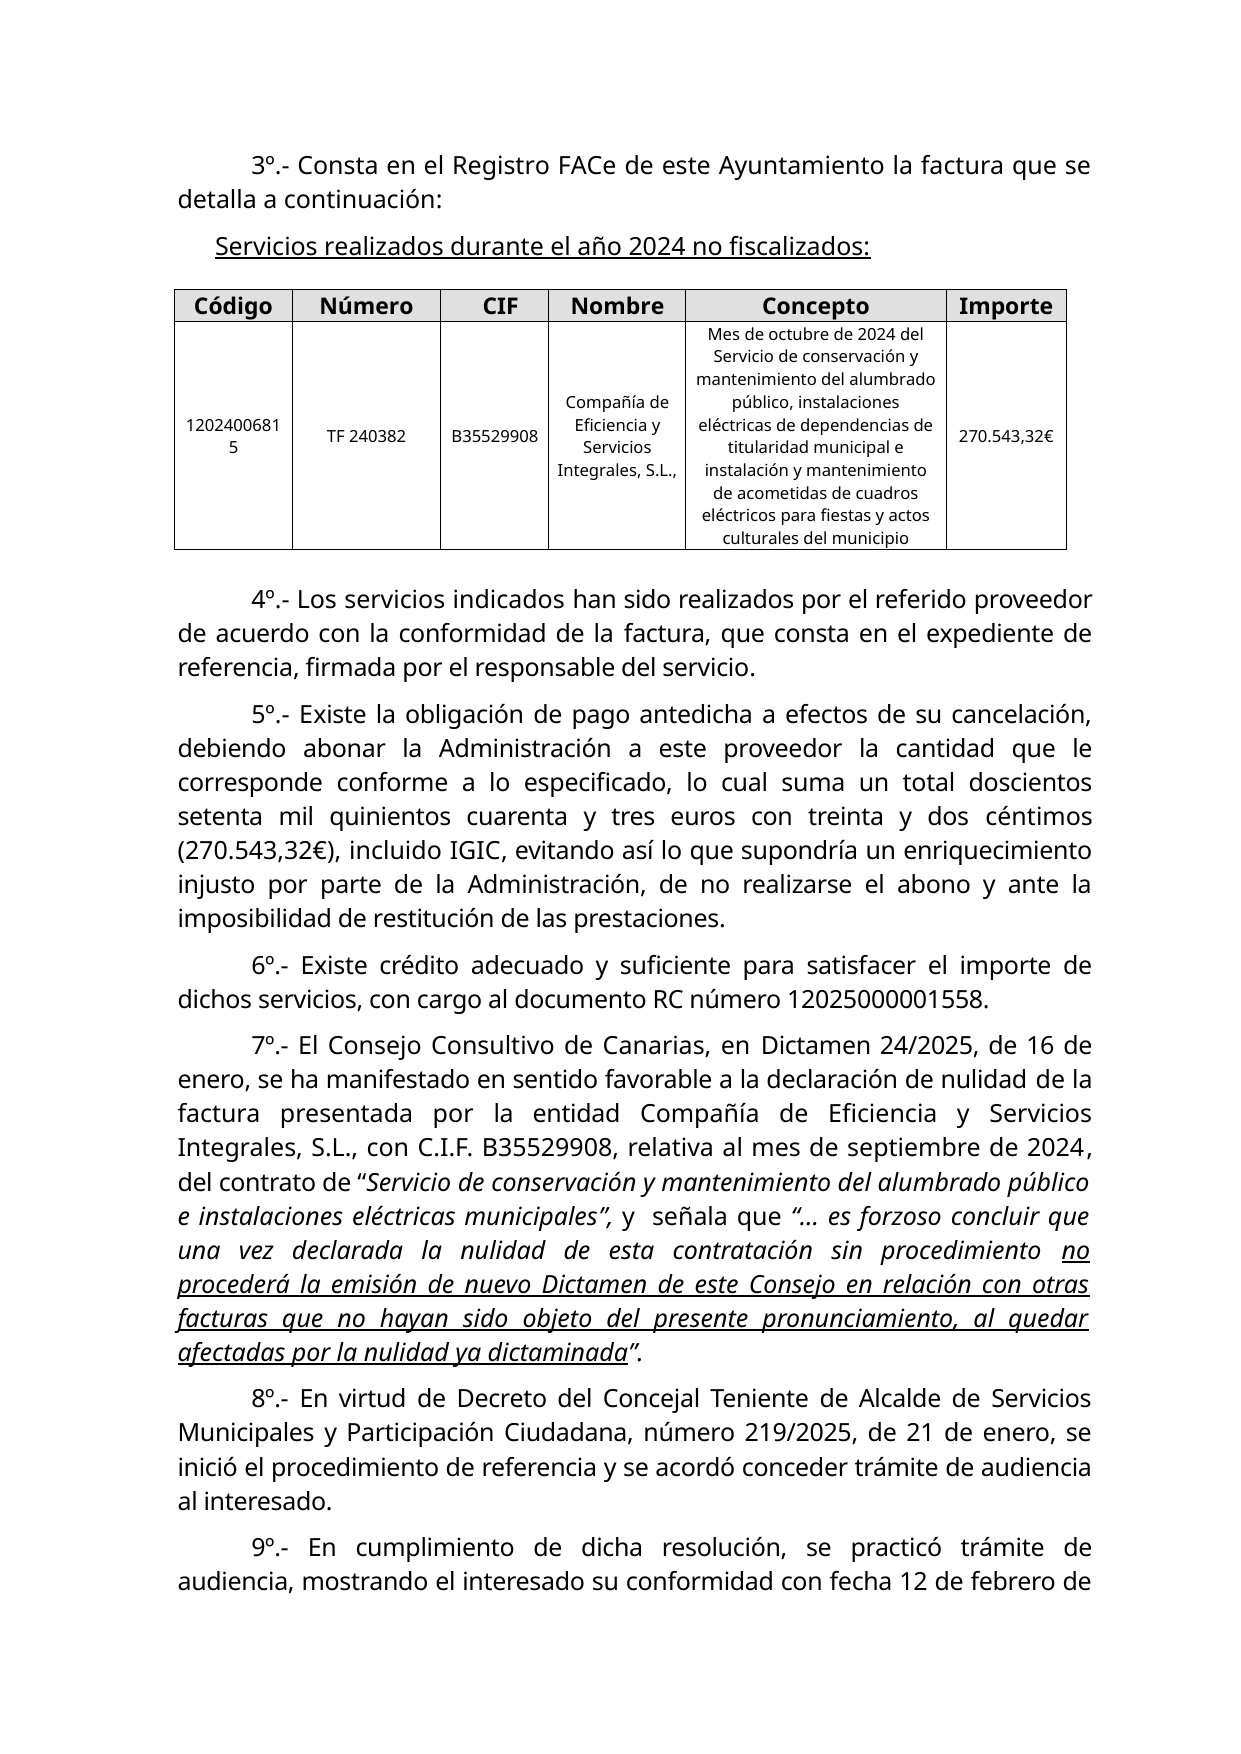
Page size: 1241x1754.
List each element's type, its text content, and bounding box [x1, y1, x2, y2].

text 6º.- Existe crédito adecuado y suficiente para satisfacer el importe de dichos servicios, con cargo al documento RC número 12025000001558. [177, 947, 1093, 1015]
table_cell TF 240382 [293, 322, 440, 549]
table_header Número [293, 290, 440, 321]
table_cell Mes de octubre de 2024 del Servicio de conservación y mantenimiento del alumbrado público, instalaciones eléctricas de dependencias de titularidad municipal e instalación y mantenimiento de acometidas de cuadros eléctricos para fiestas y actos culturales del municipio [686, 322, 946, 549]
table_cell 270.543,32€ [947, 322, 1066, 549]
text 7º.- El Consejo Consultivo de Canarias, en Dictamen 24/2025, de 16 de enero, se ha manifestado en sentido favorable a la declaración de nulidad de la factura presentada por la entidad Compañía de Eficiencia y Servicios Integrales, S.L., con C.I.F. B35529908, relativa al mes de septiembre de 2024, del contrato de “Servicio de conservación y mantenimiento del alumbrado público e instalaciones eléctricas municipales”, y señala que “… es forzoso concluir que una vez declarada la nulidad de esta contratación sin procedimiento no procederá la emisión de nuevo Dictamen de este Consejo en relación con otras facturas que no hayan sido objeto del presente pronunciamiento, al quedar afectadas por la nulidad ya dictaminada”. [177, 1028, 1093, 1368]
table_cell Compañía de Eficiencia y Servicios Integrales, S.L., [549, 322, 685, 549]
text Servicios realizados durante el año 2024 no fiscalizados: [215, 228, 1093, 262]
table_cell 12024006815 [175, 322, 292, 549]
text 4º.- Los servicios indicados han sido realizados por el referido proveedor de acuerdo con la conformidad de la factura, que consta en el expediente de referencia, firmada por el responsable del servicio. [177, 582, 1093, 684]
table_header Concepto [686, 290, 946, 321]
table_cell B35529908 [441, 322, 548, 549]
text 3º.- Consta en el Registro FACe de este Ayuntamiento la factura que se detalla a continuación: [177, 148, 1093, 216]
text 9º.- En cumplimiento de dicha resolución, se practicó trámite de audiencia, mostrando el interesado su conformidad con fecha 12 de febrero de [177, 1530, 1093, 1598]
table_header Nombre [549, 290, 685, 321]
table_header CIF [441, 290, 548, 321]
text 5º.- Existe la obligación de pago antedicha a efectos de su cancelación, debiendo abonar la Administración a este proveedor la cantidad que le corresponde conforme a lo especificado, lo cual suma un total doscientos setenta mil quinientos cuarenta y tres euros con treinta y dos céntimos (270.543,32€), incluido IGIC, evitando así lo que supondría un enriquecimiento injusto por parte de la Administración, de no realizarse el abono y ante la imposibilidad de restitución de las prestaciones. [177, 696, 1093, 935]
table_header Importe [947, 290, 1066, 321]
table_header Código [175, 290, 292, 321]
text 8º.- En virtud de Decreto del Concejal Teniente de Alcalde de Servicios Municipales y Participación Ciudadana, número 219/2025, de 21 de enero, se inició el procedimiento de referencia y se acordó conceder trámite de audiencia al interesado. [177, 1381, 1093, 1517]
